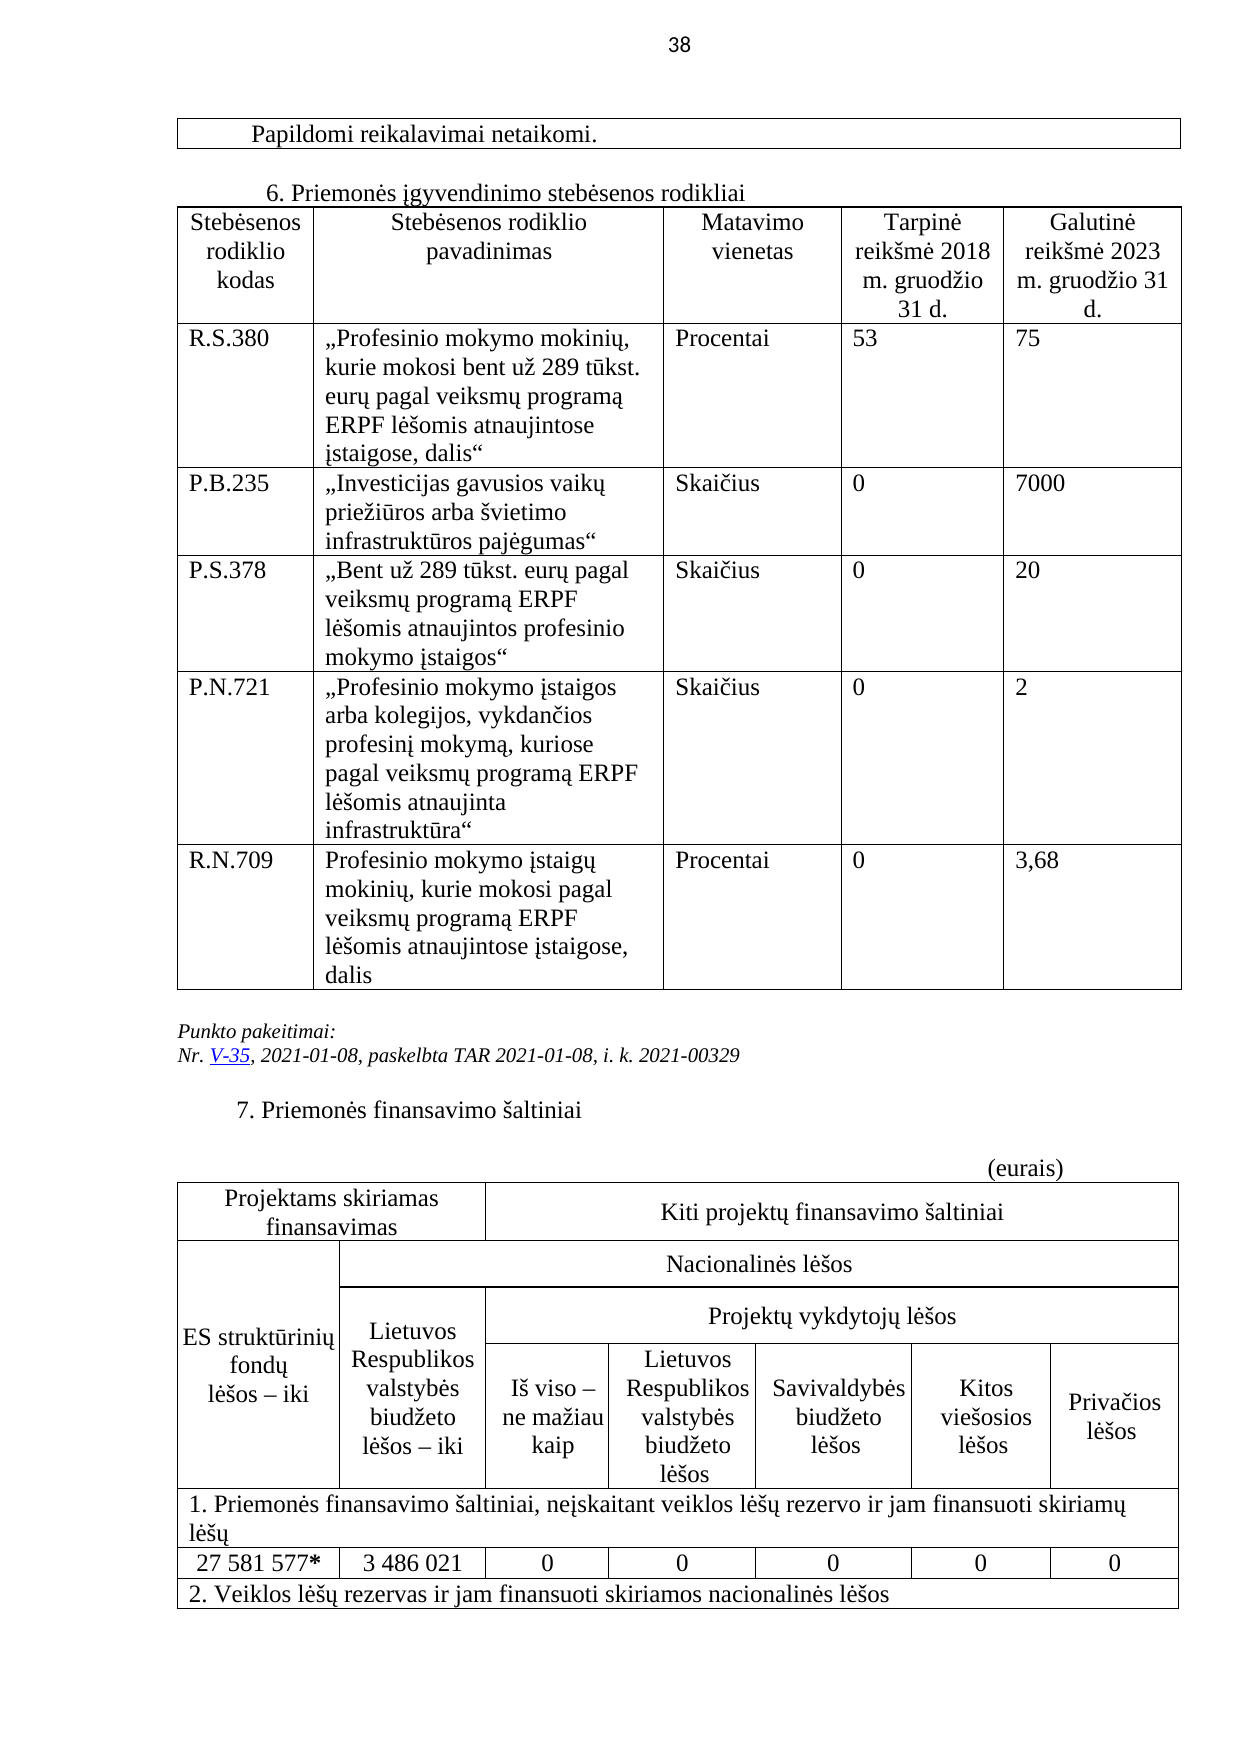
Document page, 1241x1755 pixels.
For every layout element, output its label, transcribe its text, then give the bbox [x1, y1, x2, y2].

table_cell 0 [1051, 1548, 1178, 1578]
table_cell Projektų vykdytojų lėšos [486, 1288, 1178, 1343]
table_cell Profesinio mokymo įstaigų mokinių, kurie mokosi pagal veiksmų programą ERPF lėšomis atnaujintose įstaigose, dalis [314, 845, 663, 989]
table_cell R.N.709 [178, 845, 313, 989]
table_cell Kitos viešosios lėšos [912, 1344, 1050, 1488]
table_cell R.S.380 [178, 324, 313, 467]
table_header Papildomi reikalavimai netaikomi. [178, 119, 1180, 148]
text 6. Priemonės įgyvendinimo stebėsenos rodikliai [177, 178, 1181, 206]
table_cell P.B.235 [178, 468, 313, 554]
table_cell 2. Veiklos lėšų rezervas ir jam finansuoti skiriamos nacionalinės lėšos [178, 1579, 1178, 1607]
table_cell P.N.721 [178, 672, 313, 844]
table_cell 2 [1004, 672, 1181, 844]
table_cell 0 [486, 1548, 608, 1578]
table_header Kiti projektų finansavimo šaltiniai [486, 1183, 1178, 1240]
table_cell 0 [912, 1548, 1050, 1578]
table_cell 0 [842, 672, 1003, 844]
table_cell 1. Priemonės finansavimo šaltiniai, neįskaitant veiklos lėšų rezervo ir jam finansuoti skiriamų lėšų [178, 1489, 1178, 1547]
text Punkto pakeitimai: [177, 1019, 1181, 1043]
table_cell 75 [1004, 324, 1181, 467]
table_cell Lietuvos Respublikos valstybės biudžeto lėšos [609, 1344, 755, 1488]
table_header Tarpinė reikšmė 2018 m. gruodžio 31 d. [842, 208, 1003, 322]
table_cell Skaičius [664, 556, 841, 671]
table_cell Skaičius [664, 468, 841, 554]
table_cell 7000 [1004, 468, 1181, 554]
table_cell ES struktūrinių fondų lėšos – iki [178, 1241, 339, 1488]
table_header Stebėsenos rodiklio kodas [178, 208, 313, 322]
text Nr. V-35, 2021-01-08, paskelbta TAR 2021-01-08, i. k. 2021-00329 [177, 1043, 1181, 1067]
table_cell „Profesinio mokymo įstaigos arba kolegijos, vykdančios profesinį mokymą, kuriose pagal veiksmų programą ERPF lėšomis atnaujinta infrastruktūra“ [314, 672, 663, 844]
table_cell 0 [842, 468, 1003, 554]
table_cell Procentai [664, 324, 841, 467]
table_cell 0 [842, 556, 1003, 671]
table_cell 0 [609, 1548, 755, 1578]
table_cell Iš viso – ne mažiau kaip [486, 1344, 608, 1488]
table_cell „Investicijas gavusios vaikų priežiūros arba švietimo infrastruktūros pajėgumas“ [314, 468, 663, 554]
table_cell Skaičius [664, 672, 841, 844]
table_cell 3,68 [1004, 845, 1181, 989]
table_cell Procentai [664, 845, 841, 989]
table_cell P.S.378 [178, 556, 313, 671]
text 7. Priemonės finansavimo šaltiniai [236, 1096, 1181, 1124]
table_cell 3 486 021 [340, 1548, 485, 1578]
table_cell 53 [842, 324, 1003, 467]
table_header Stebėsenos rodiklio pavadinimas [314, 208, 663, 322]
table_cell Lietuvos Respublikos valstybės biudžeto lėšos – iki [340, 1288, 485, 1488]
table_cell Privačios lėšos [1051, 1344, 1178, 1488]
table_cell 0 [756, 1548, 911, 1578]
table_header Galutinė reikšmė 2023 m. gruodžio 31 d. [1004, 208, 1181, 322]
table_cell 20 [1004, 556, 1181, 671]
table_cell „Profesinio mokymo mokinių, kurie mokosi bent už 289 tūkst. eurų pagal veiksmų programą ERPF lėšomis atnaujintose įstaigose, dalis“ [314, 324, 663, 467]
table_cell Nacionalinės lėšos [340, 1241, 1178, 1286]
table_header Matavimo vienetas [664, 208, 841, 322]
text (eurais) [987, 1153, 1181, 1182]
table_header Projektams skiriamas finansavimas [178, 1183, 485, 1240]
table_cell 0 [842, 845, 1003, 989]
table_cell 27 581 577* [178, 1548, 339, 1578]
table_cell Savivaldybės biudžeto lėšos [756, 1344, 911, 1488]
table_cell „Bent už 289 tūkst. eurų pagal veiksmų programą ERPF lėšomis atnaujintos profesinio mokymo įstaigos“ [314, 556, 663, 671]
